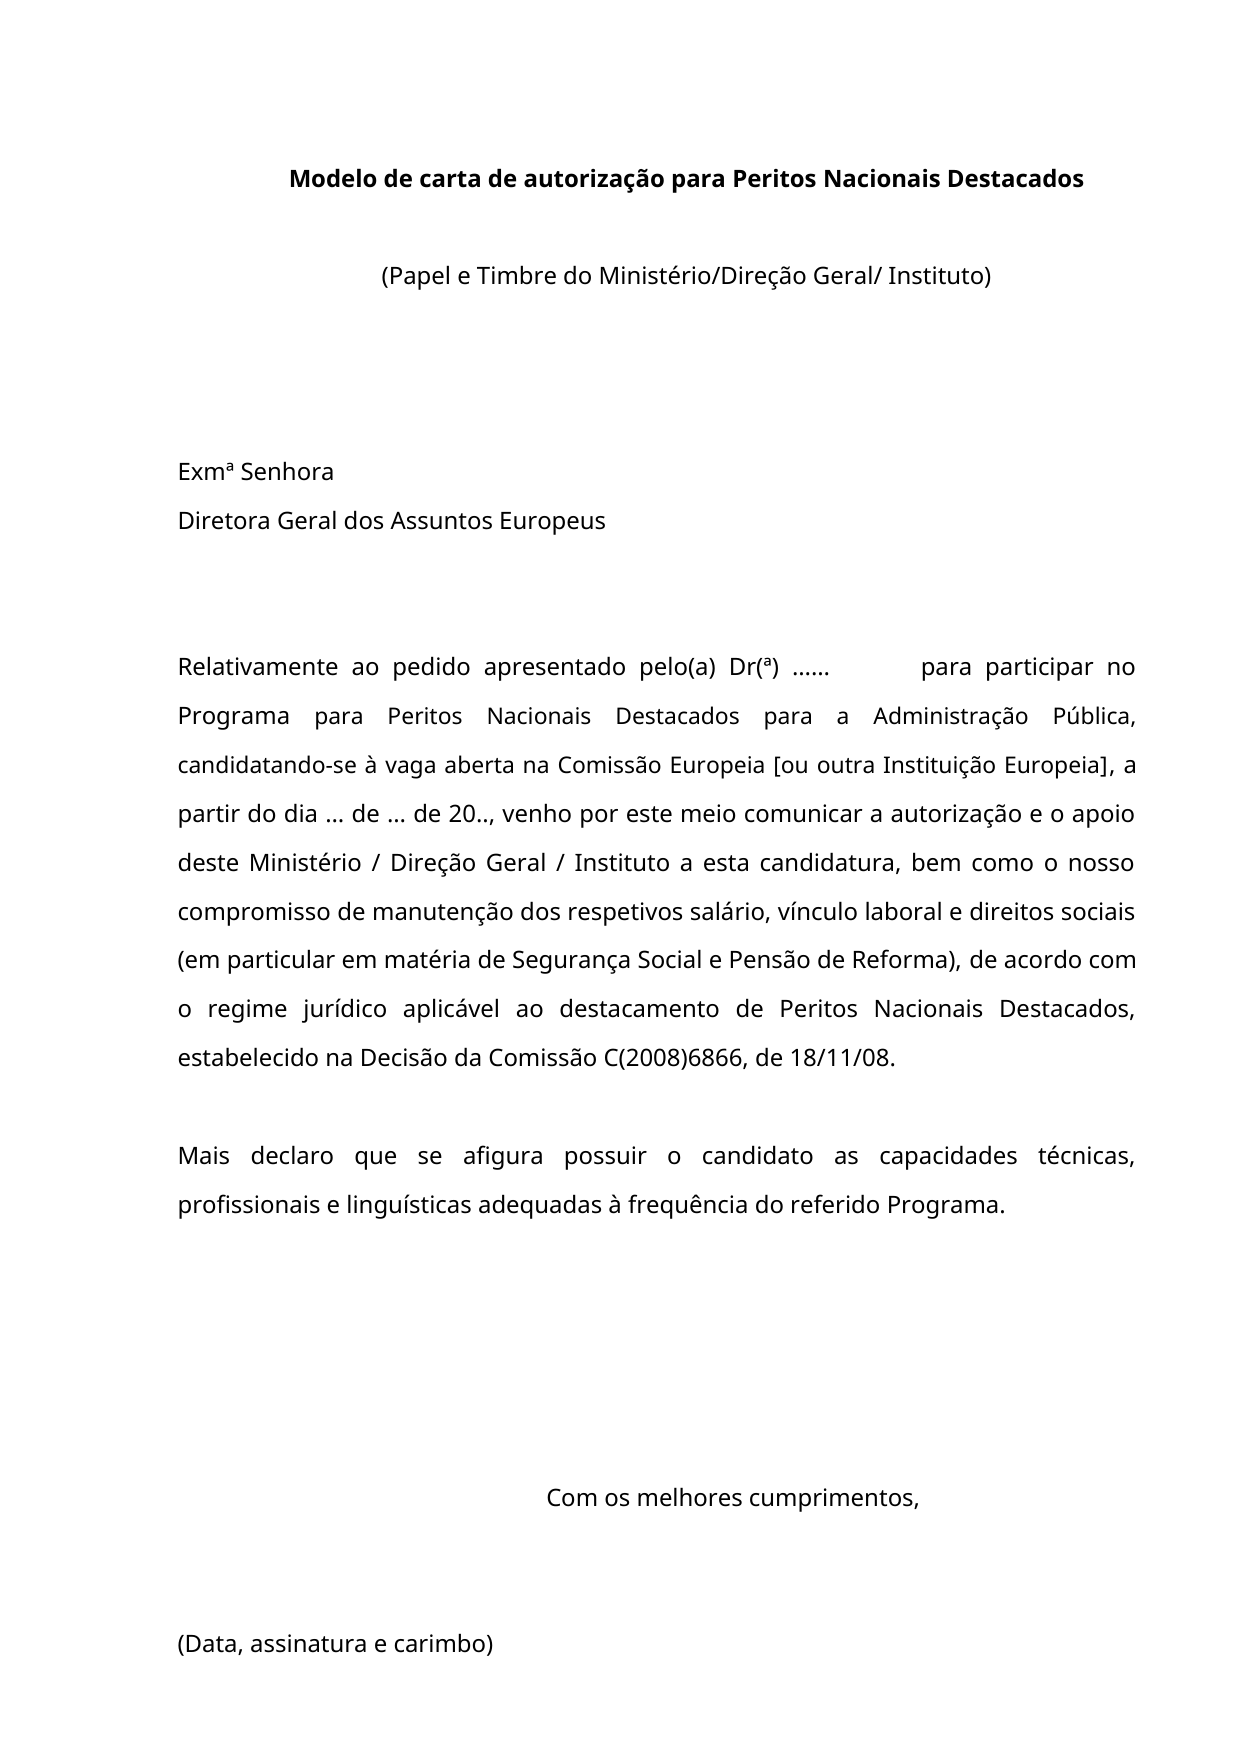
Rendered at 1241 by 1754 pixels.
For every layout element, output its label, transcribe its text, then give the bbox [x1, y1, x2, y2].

text Relativamente ao pedido apresentado pelo(a) Dr(ª) …… para participar no Programa para Peritos Nacionais Destacados para a Administração Pública, candidatando-se à vaga aberta na Comissão Europeia [ou outra Instituição Europeia], a partir do dia … de … de 20.., venho por este meio comunicar a autorização e o apoio deste Ministério / Direção Geral / Instituto a esta candidatura, bem como o nosso compromisso de manutenção dos respetivos salário, vínculo laboral e direitos sociais (em particular em matéria de Segurança Social e Pensão de Reforma), de acordo com o regime jurídico aplicável ao destacamento de Peritos Nacionais Destacados, estabelecido na Decisão da Comissão C(2008)6866, de 18/11/08. [177, 650, 1137, 1073]
text Com os melhores cumprimentos, [472, 1481, 1137, 1513]
text Mais declaro que se afigura possuir o candidato as capacidades técnicas, profissionais e linguísticas adequadas à frequência do referido Programa. [177, 1138, 1137, 1220]
text (Papel e Timbre do Ministério/Direção Geral/ Instituto) [177, 259, 1196, 292]
text Exmª Senhora [177, 454, 1196, 487]
text Modelo de carta de autorização para Peritos Nacionais Destacados [177, 161, 1196, 194]
text (Data, assinatura e carimbo) [177, 1627, 1137, 1660]
text Diretora Geral dos Assuntos Europeus [177, 503, 1196, 536]
